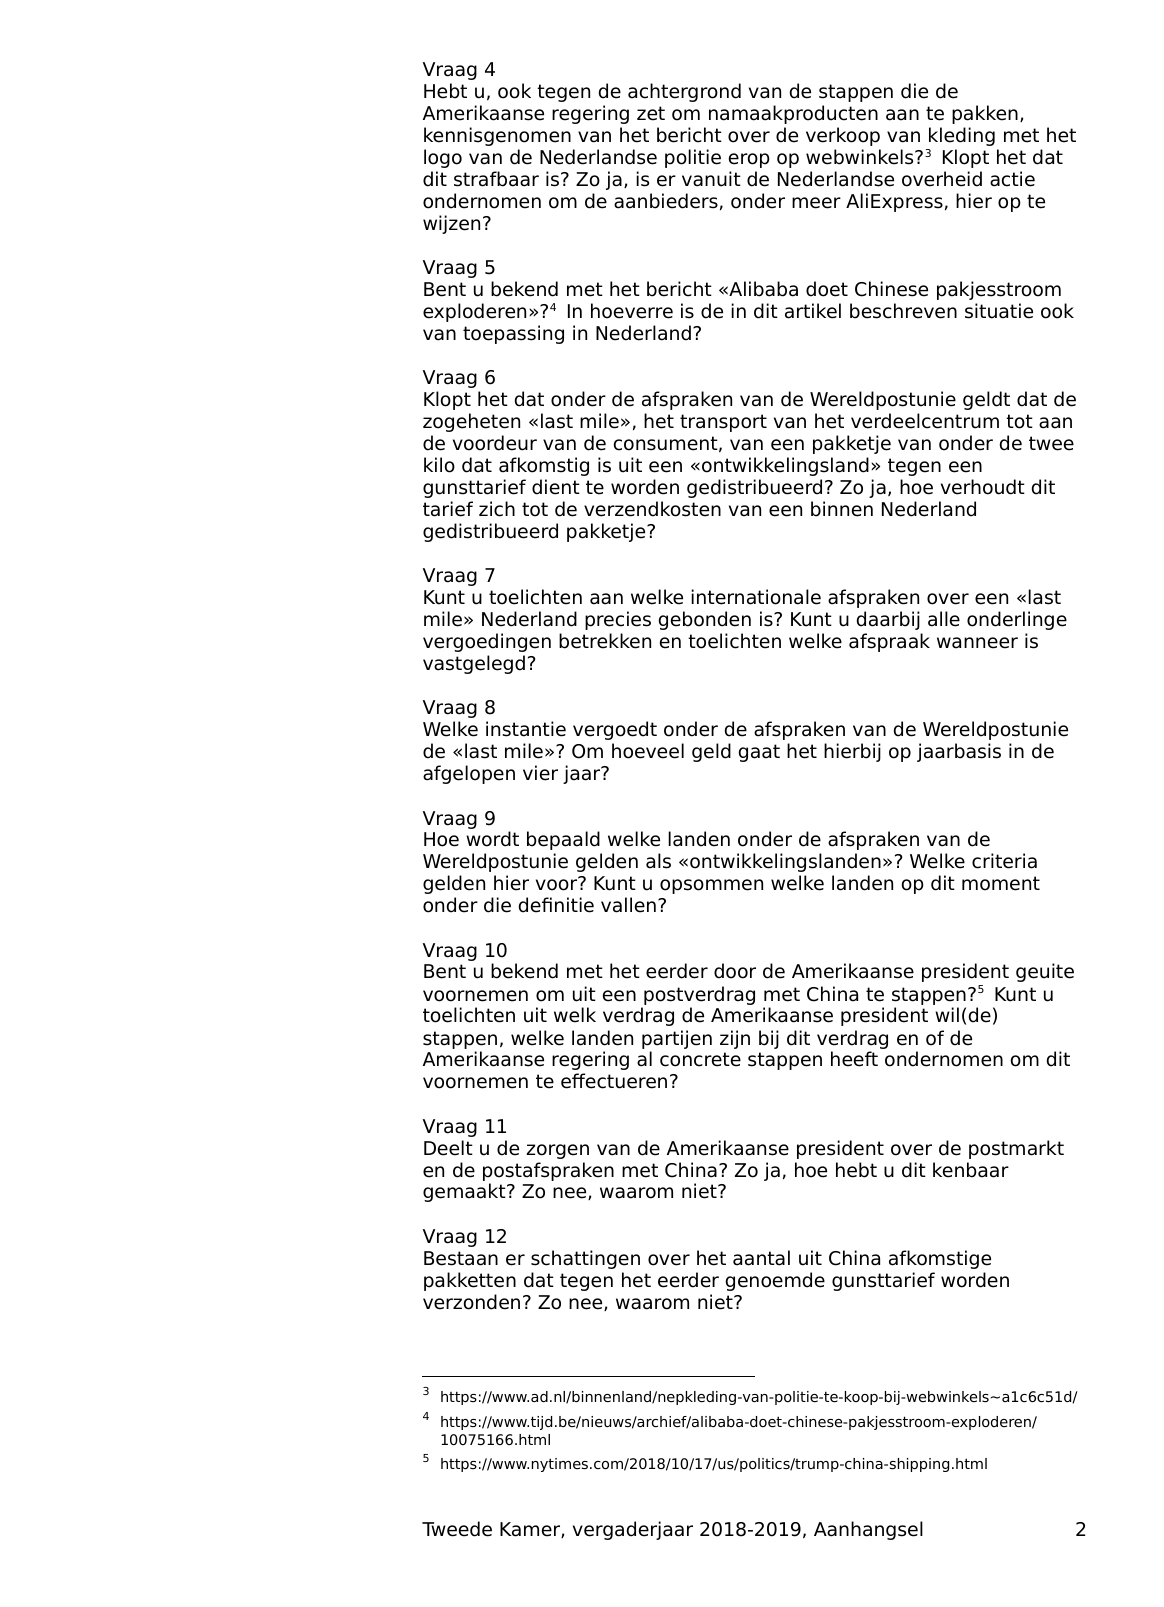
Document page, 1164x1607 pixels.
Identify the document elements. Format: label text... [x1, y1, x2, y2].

text Bent u bekend met het bericht «Alibaba doet Chinese pakjesstroom exploderen»? In hoeverre is de in dit artikel beschreven situatie ook van toepassing in Nederland? [422, 279, 1087, 345]
text Vraag 6 [422, 367, 1087, 389]
text Hoe wordt bepaald welke landen onder de afspraken van de Wereldpostunie gelden als «ontwikkelingslanden»? Welke criteria gelden hier voor? Kunt u opsommen welke landen op dit moment onder die definitie vallen? [422, 829, 1087, 917]
text Vraag 10 [422, 939, 1087, 961]
text Vraag 8 [422, 697, 1087, 719]
text Klopt het dat onder de afspraken van de Wereldpostunie geldt dat de zogeheten «last mile», het transport van het verdeelcentrum tot aan de voordeur van de consument, van een pakketje van onder de twee kilo dat afkomstig is uit een «ontwikkelingsland» tegen een gunsttarief dient te worden gedistribueerd? Zo ja, hoe verhoudt dit tarief zich tot de verzendkosten van een binnen Nederland gedistribueerd pakketje? [422, 389, 1087, 543]
text Kunt u toelichten aan welke internationale afspraken over een «last mile» Nederland precies gebonden is? Kunt u daarbij alle onderlinge vergoedingen betrekken en toelichten welke afspraak wanneer is vastgelegd? [422, 587, 1087, 675]
text https://www.nytimes.com/2018/10/17/us/politics/trump-china-shipping.html [422, 1452, 1087, 1474]
text Deelt u de zorgen van de Amerikaanse president over de postmarkt en de postafspraken met China? Zo ja, hoe hebt u dit kenbaar gemaakt? Zo nee, waarom niet? [422, 1137, 1087, 1203]
text Vraag 4 [422, 59, 1087, 81]
text Vraag 11 [422, 1116, 1087, 1137]
text Vraag 7 [422, 565, 1087, 587]
text https://www.tijd.be/nieuws/archief/alibaba-doet-chinese-pakjesstroom-exploderen/10075166.html [422, 1410, 1087, 1449]
text Hebt u, ook tegen de achtergrond van de stappen die de Amerikaanse regering zet om namaakproducten aan te pakken, kennisgenomen van het bericht over de verkoop van kleding met het logo van de Nederlandse politie erop op webwinkels? Klopt het dat dit strafbaar is? Zo ja, is er vanuit de Nederlandse overheid actie ondernomen om de aanbieders, onder meer AliExpress, hier op te wijzen? [422, 81, 1087, 235]
text Bent u bekend met het eerder door de Amerikaanse president geuite voornemen om uit een postverdrag met China te stappen? Kunt u toelichten uit welk verdrag de Amerikaanse president wil(de) stappen, welke landen partijen zijn bij dit verdrag en of de Amerikaanse regering al concrete stappen heeft ondernomen om dit voornemen te effectueren? [422, 961, 1087, 1093]
text Vraag 12 [422, 1226, 1087, 1248]
text Welke instantie vergoedt onder de afspraken van de Wereldpostunie de «last mile»? Om hoeveel geld gaat het hierbij op jaarbasis in de afgelopen vier jaar? [422, 719, 1087, 785]
text Bestaan er schattingen over het aantal uit China afkomstige pakketten dat tegen het eerder genoemde gunsttarief worden verzonden? Zo nee, waarom niet? [422, 1248, 1087, 1313]
text Vraag 5 [422, 257, 1087, 279]
text Vraag 9 [422, 807, 1087, 829]
text https://www.ad.nl/binnenland/nepkleding-van-politie-te-koop-bij-webwinkels~a1c6c51d/ [422, 1385, 1087, 1407]
